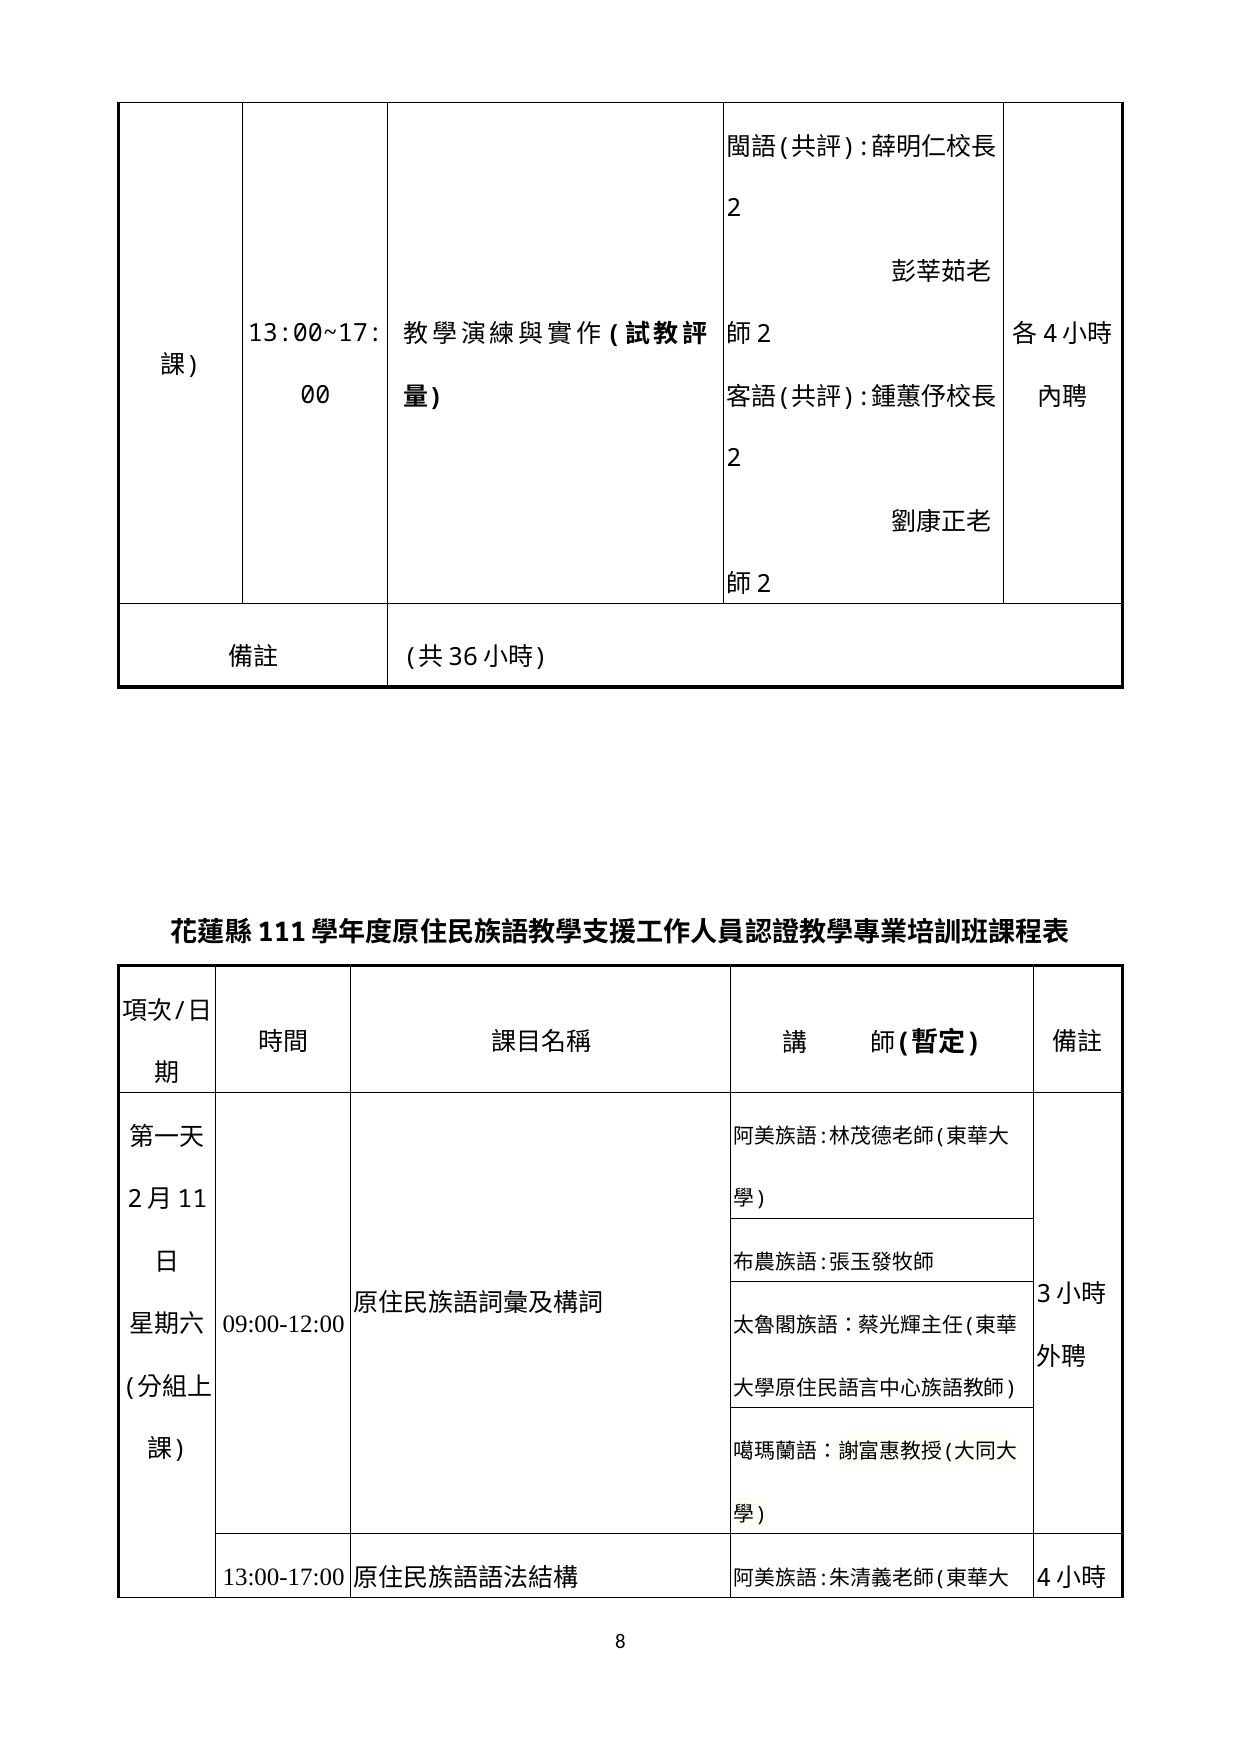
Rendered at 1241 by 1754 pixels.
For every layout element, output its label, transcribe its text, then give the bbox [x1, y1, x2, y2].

table_cell 備註 [120, 604, 387, 685]
table_cell 阿美族語:朱清義老師(東華大 [731, 1534, 1033, 1597]
table_cell 原住民族語語法結構 [351, 1534, 730, 1597]
table_cell 閩語(共評):薛明仁校長2 彭莘茹老師2 客語(共評):鍾蕙伃校長2 劉康正老師2 [724, 103, 1003, 603]
table_header 課目名稱 [351, 967, 730, 1092]
table_cell 13:00~17:00 [243, 103, 387, 603]
table_cell 噶瑪蘭語：謝富惠教授(大同大學) [731, 1408, 1033, 1533]
table_cell 原住民族語詞彙及構詞 [351, 1093, 730, 1533]
table_header 項次/日期 [120, 967, 215, 1092]
table_header 時間 [216, 967, 350, 1092]
table_cell 布農族語:張玉發牧師 [731, 1219, 1033, 1281]
table_cell 太魯閣族語：蔡光輝主任(東華大學原住民語言中心族語教師) [731, 1282, 1033, 1407]
table_cell 3小時 外聘 [1034, 1093, 1121, 1533]
table_cell 第一天 2月11日 星期六 (分組上課) [120, 1093, 215, 1597]
table_cell 阿美族語:林茂德老師(東華大學) [731, 1093, 1033, 1218]
table_cell 4小時 [1034, 1534, 1121, 1597]
table_header 備註 [1034, 967, 1121, 1092]
text 花蓮縣111學年度原住民族語教學支援工作人員認證教學專業培訓班課程表 [118, 888, 1122, 951]
table_cell (共36小時) [388, 604, 1121, 685]
table_cell 課) [120, 103, 242, 603]
table_cell 09:00-12:00 [216, 1093, 350, 1533]
table_header 講 師(暫定) [731, 967, 1033, 1092]
table_cell 教學演練與實作(試教評量) [388, 103, 723, 603]
table_cell 各4小時 內聘 [1004, 103, 1121, 603]
table_cell 13:00-17:00 [216, 1534, 350, 1597]
